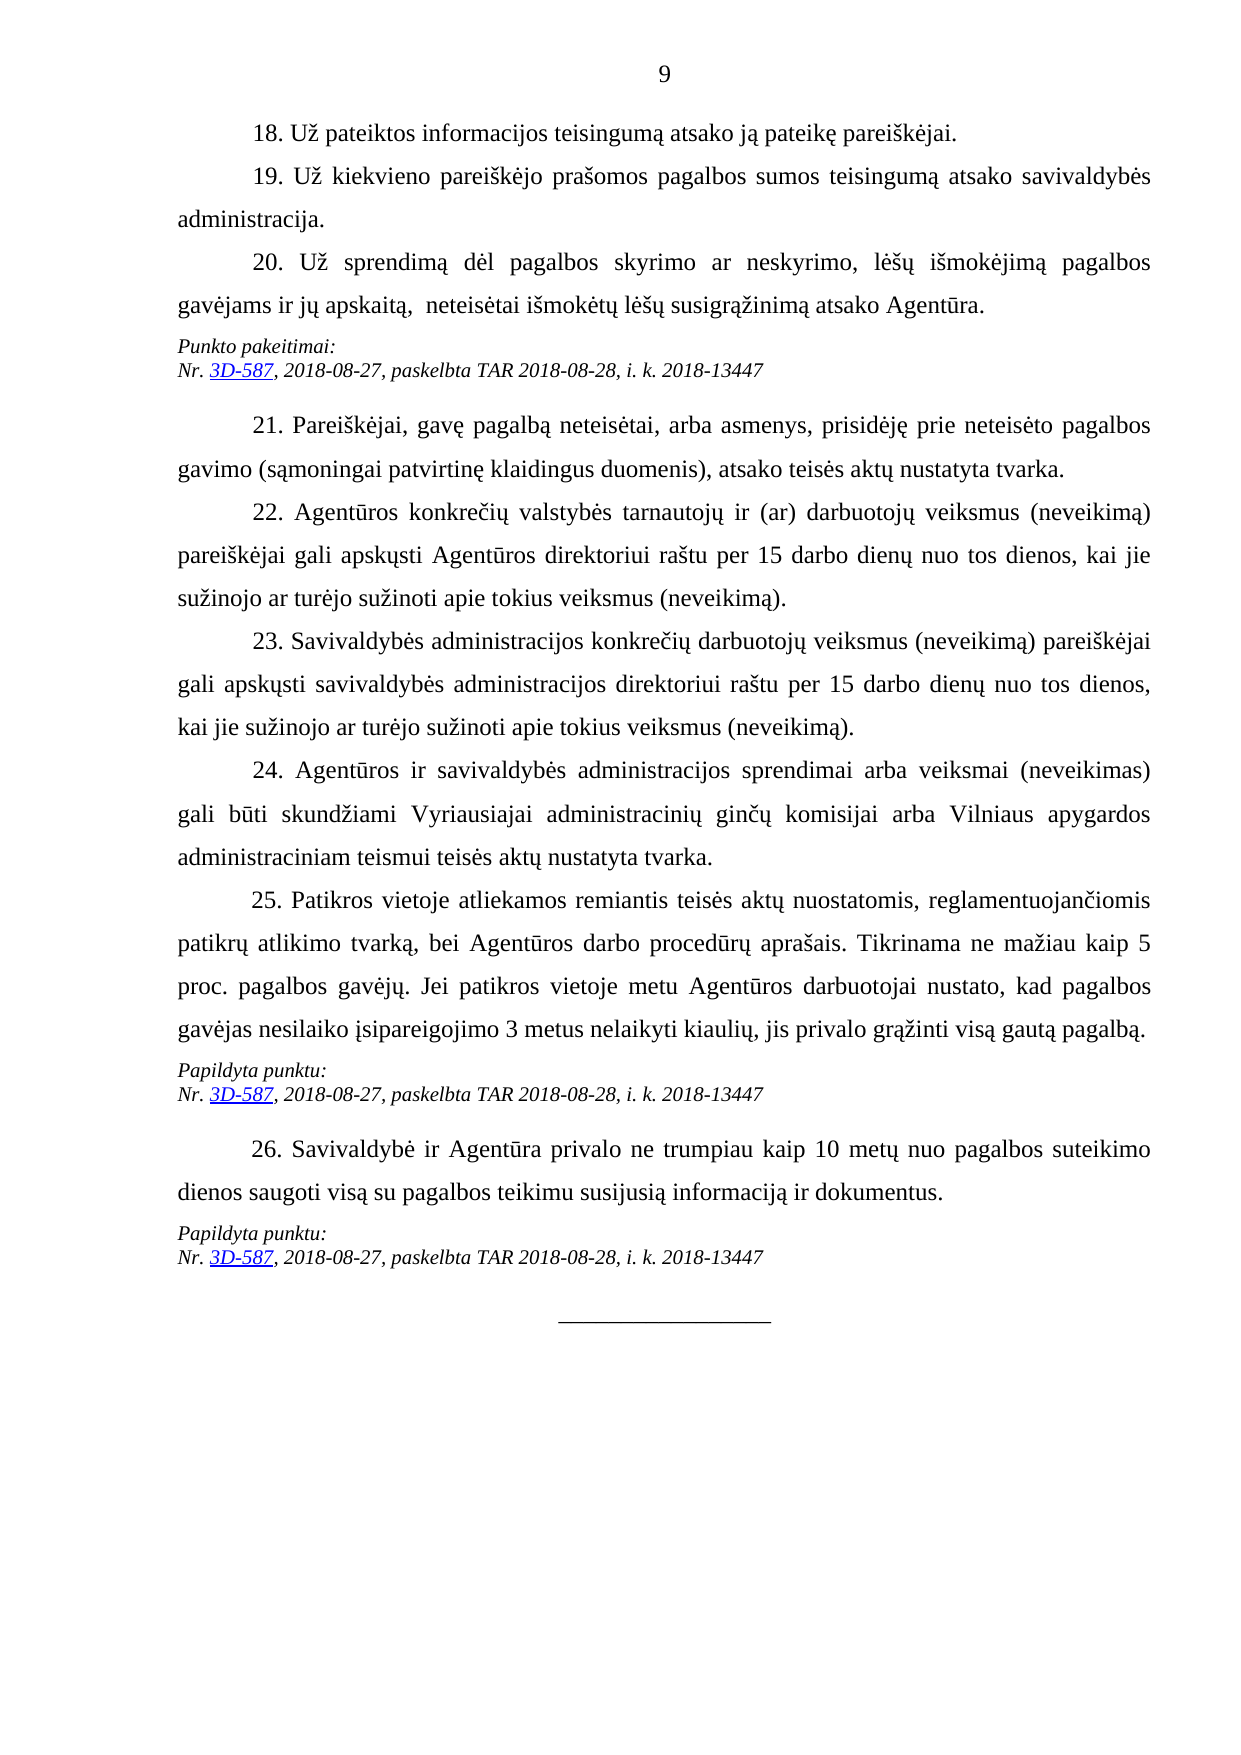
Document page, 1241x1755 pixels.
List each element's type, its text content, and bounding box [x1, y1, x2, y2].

text Papildyta punktu: [177, 1057, 1152, 1082]
text Nr. 3D-587, 2018-08-27, paskelbta TAR 2018-08-28, i. k. 2018-13447 [177, 1245, 1152, 1269]
text 26. Savivaldybė ir Agentūra privalo ne trumpiau kaip 10 metų nuo pagalbos suteikimo dienos saugoti visą su pagalbos teikimu susijusią informaciją ir dokumentus. [177, 1134, 1152, 1206]
text Papildyta punktu: [177, 1221, 1152, 1245]
text Punkto pakeitimai: [177, 334, 1152, 358]
text 22. Agentūros konkrečių valstybės tarnautojų ir (ar) darbuotojų veiksmus (neveikimą) pareiškėjai gali apskųsti Agentūros direktoriui raštu per 15 darbo dienų nuo tos dienos, kai jie sužinojo ar turėjo sužinoti apie tokius veiksmus (neveikimą). [177, 497, 1152, 612]
text 21. Pareiškėjai, gavę pagalbą neteisėtai, arba asmenys, prisidėję prie neteisėto pagalbos gavimo (sąmoningai patvirtinę klaidingus duomenis), atsako teisės aktų nustatyta tvarka. [177, 411, 1152, 482]
text 19. Už kiekvieno pareiškėjo prašomos pagalbos sumos teisingumą atsako savivaldybės administracija. [177, 161, 1152, 233]
text 18. Už pateiktos informacijos teisingumą atsako ją pateikę pareiškėjai. [177, 118, 1152, 147]
text Nr. 3D-587, 2018-08-27, paskelbta TAR 2018-08-28, i. k. 2018-13447 [177, 358, 1152, 382]
text 23. Savivaldybės administracijos konkrečių darbuotojų veiksmus (neveikimą) pareiškėjai gali apskųsti savivaldybės administracijos direktoriui raštu per 15 darbo dienų nuo tos dienos, kai jie sužinojo ar turėjo sužinoti apie tokius veiksmus (neveikimą). [177, 626, 1152, 741]
text 25. Patikros vietoje atliekamos remiantis teisės aktų nuostatomis, reglamentuojančiomis patikrų atlikimo tvarką, bei Agentūros darbo procedūrų aprašais. Tikrinama ne mažiau kaip 5 proc. pagalbos gavėjų. Jei patikros vietoje metu Agentūros darbuotojai nustato, kad pagalbos gavėjas nesilaiko įsipareigojimo 3 metus nelaikyti kiaulių, jis privalo grąžinti visą gautą pagalbą. [177, 885, 1152, 1043]
text 24. Agentūros ir savivaldybės administracijos sprendimai arba veiksmai (neveikimas) gali būti skundžiami Vyriausiajai administracinių ginčų komisijai arba Vilniaus apygardos administraciniam teismui teisės aktų nustatyta tvarka. [177, 756, 1152, 871]
text _________________ [177, 1297, 1152, 1326]
text 20. Už sprendimą dėl pagalbos skyrimo ar neskyrimo, lėšų išmokėjimą pagalbos gavėjams ir jų apskaitą, neteisėtai išmokėtų lėšų susigrąžinimą atsako Agentūra. [177, 247, 1152, 319]
text Nr. 3D-587, 2018-08-27, paskelbta TAR 2018-08-28, i. k. 2018-13447 [177, 1082, 1152, 1106]
